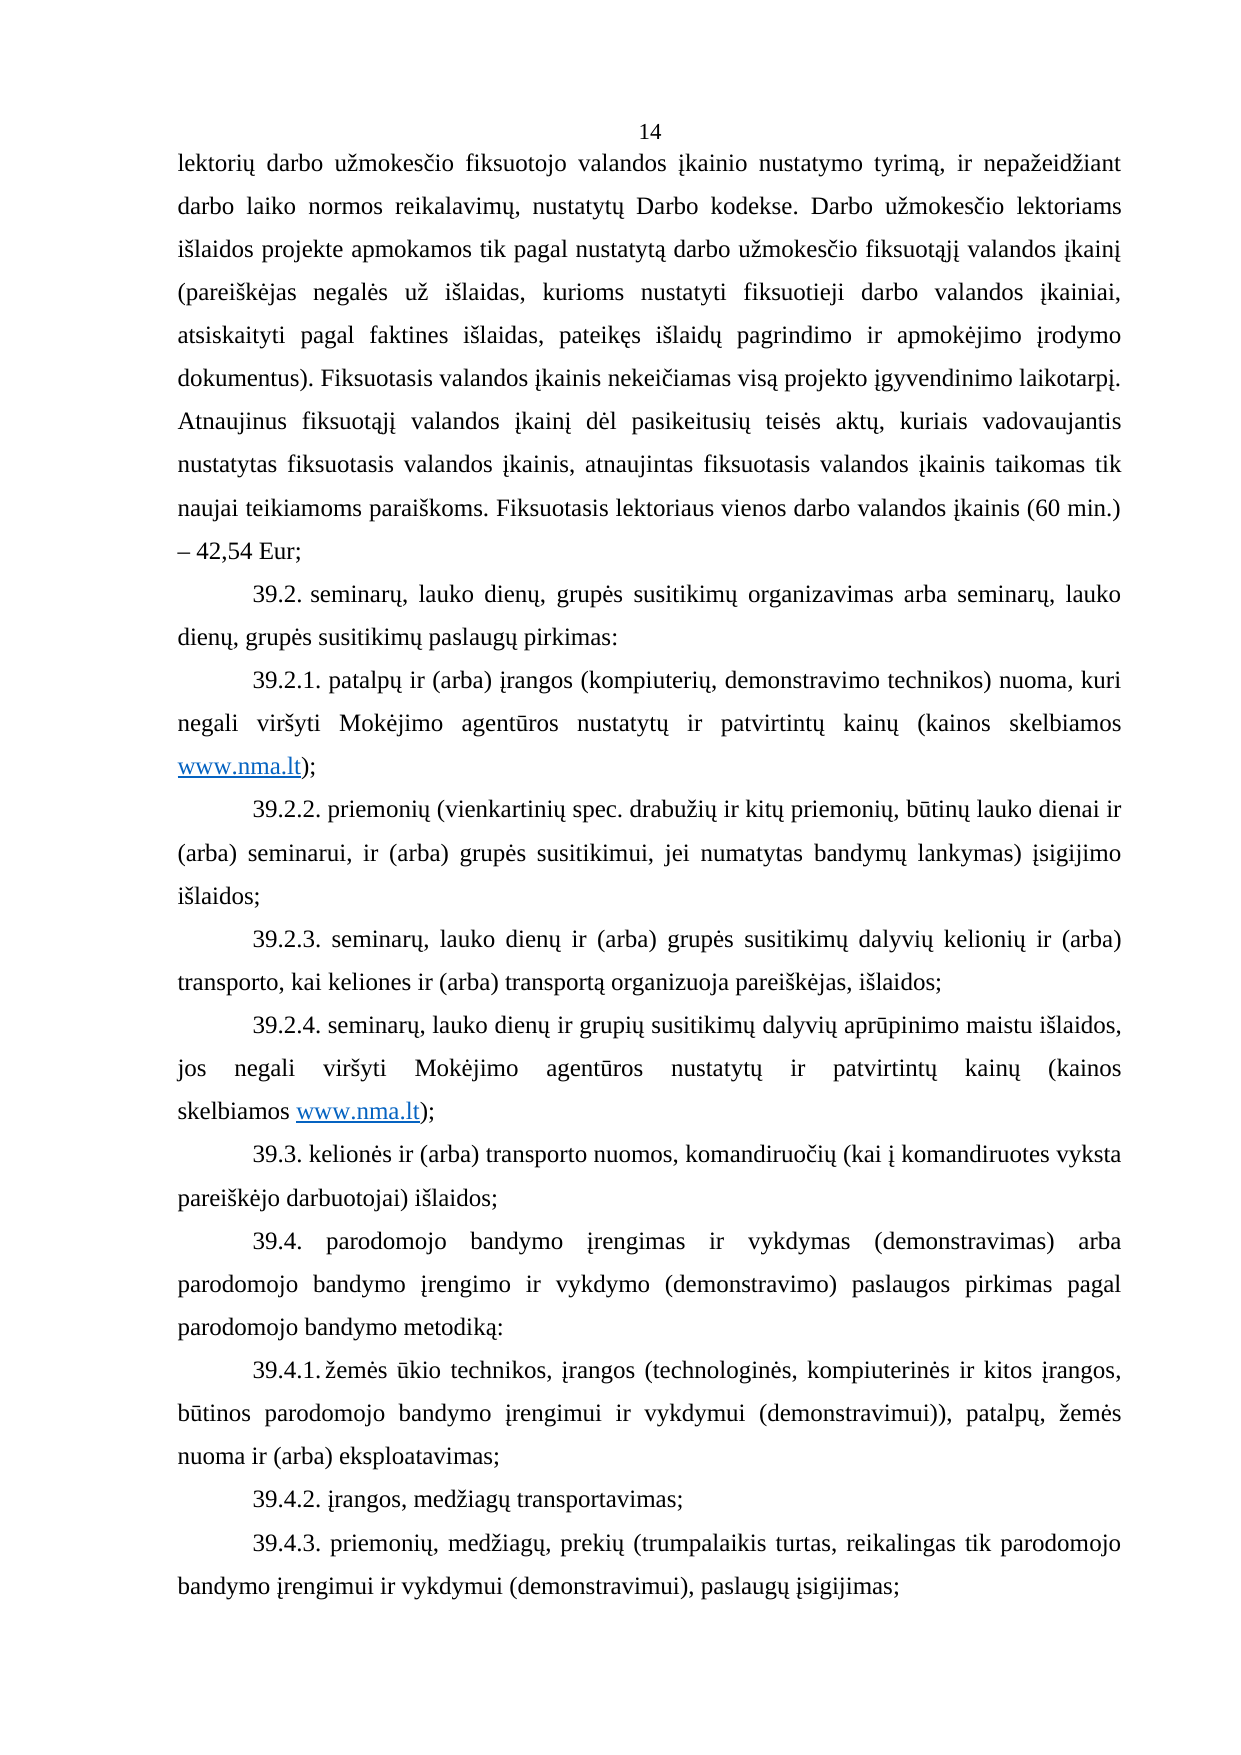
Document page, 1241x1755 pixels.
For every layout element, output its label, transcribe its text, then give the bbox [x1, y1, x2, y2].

text 39.4.3. priemonių, medžiagų, prekių (trumpalaikis turtas, reikalingas tik parodomojo bandymo įrengimui ir vykdymui (demonstravimui), paslaugų įsigijimas; [177, 1528, 1122, 1599]
text lektorių darbo užmokesčio fiksuotojo valandos įkainio nustatymo tyrimą, ir nepažeidžiant darbo laiko normos reikalavimų, nustatytų Darbo kodekse. Darbo užmokesčio lektoriams išlaidos projekte apmokamos tik pagal nustatytą darbo užmokesčio fiksuotąjį valandos įkainį (pareiškėjas negalės už išlaidas, kurioms nustatyti fiksuotieji darbo valandos įkainiai, atsiskaityti pagal faktines išlaidas, pateikęs išlaidų pagrindimo ir apmokėjimo įrodymo dokumentus). Fiksuotasis valandos įkainis nekeičiamas visą projekto įgyvendinimo laikotarpį. Atnaujinus fiksuotąjį valandos įkainį dėl pasikeitusių teisės aktų, kuriais vadovaujantis nustatytas fiksuotasis valandos įkainis, atnaujintas fiksuotasis valandos įkainis taikomas tik naujai teikiamoms paraiškoms. Fiksuotasis lektoriaus vienos darbo valandos įkainis (60 min.) – 42,54 Eur; [177, 148, 1122, 564]
text 39.2. seminarų, lauko dienų, grupės susitikimų organizavimas arba seminarų, lauko dienų, grupės susitikimų paslaugų pirkimas: [177, 579, 1122, 651]
text 39.4.1. žemės ūkio technikos, įrangos (technologinės, kompiuterinės ir kitos įrangos, būtinos parodomojo bandymo įrengimui ir vykdymui (demonstravimui)), patalpų, žemės nuoma ir (arba) eksploatavimas; [177, 1355, 1122, 1470]
text 39.4.2. įrangos, medžiagų transportavimas; [177, 1484, 1122, 1513]
text 39.2.3. seminarų, lauko dienų ir (arba) grupės susitikimų dalyvių kelionių ir (arba) transporto, kai keliones ir (arba) transportą organizuoja pareiškėjas, išlaidos; [177, 924, 1122, 996]
text 39.3. kelionės ir (arba) transporto nuomos, komandiruočių (kai į komandiruotes vyksta pareiškėjo darbuotojai) išlaidos; [177, 1139, 1122, 1211]
text 39.2.4. seminarų, lauko dienų ir grupių susitikimų dalyvių aprūpinimo maistu išlaidos, jos negali viršyti Mokėjimo agentūros nustatytų ir patvirtintų kainų (kainos skelbiamos www.nma.lt); [177, 1010, 1122, 1125]
text 39.2.1. patalpų ir (arba) įrangos (kompiuterių, demonstravimo technikos) nuoma, kuri negali viršyti Mokėjimo agentūros nustatytų ir patvirtintų kainų (kainos skelbiamos www.nma.lt); [177, 665, 1122, 780]
text 39.4. parodomojo bandymo įrengimas ir vykdymas (demonstravimas) arba parodomojo bandymo įrengimo ir vykdymo (demonstravimo) paslaugos pirkimas pagal parodomojo bandymo metodiką: [177, 1226, 1122, 1341]
text 39.2.2. priemonių (vienkartinių spec. drabužių ir kitų priemonių, būtinų lauko dienai ir (arba) seminarui, ir (arba) grupės susitikimui, jei numatytas bandymų lankymas) įsigijimo išlaidos; [177, 794, 1122, 909]
